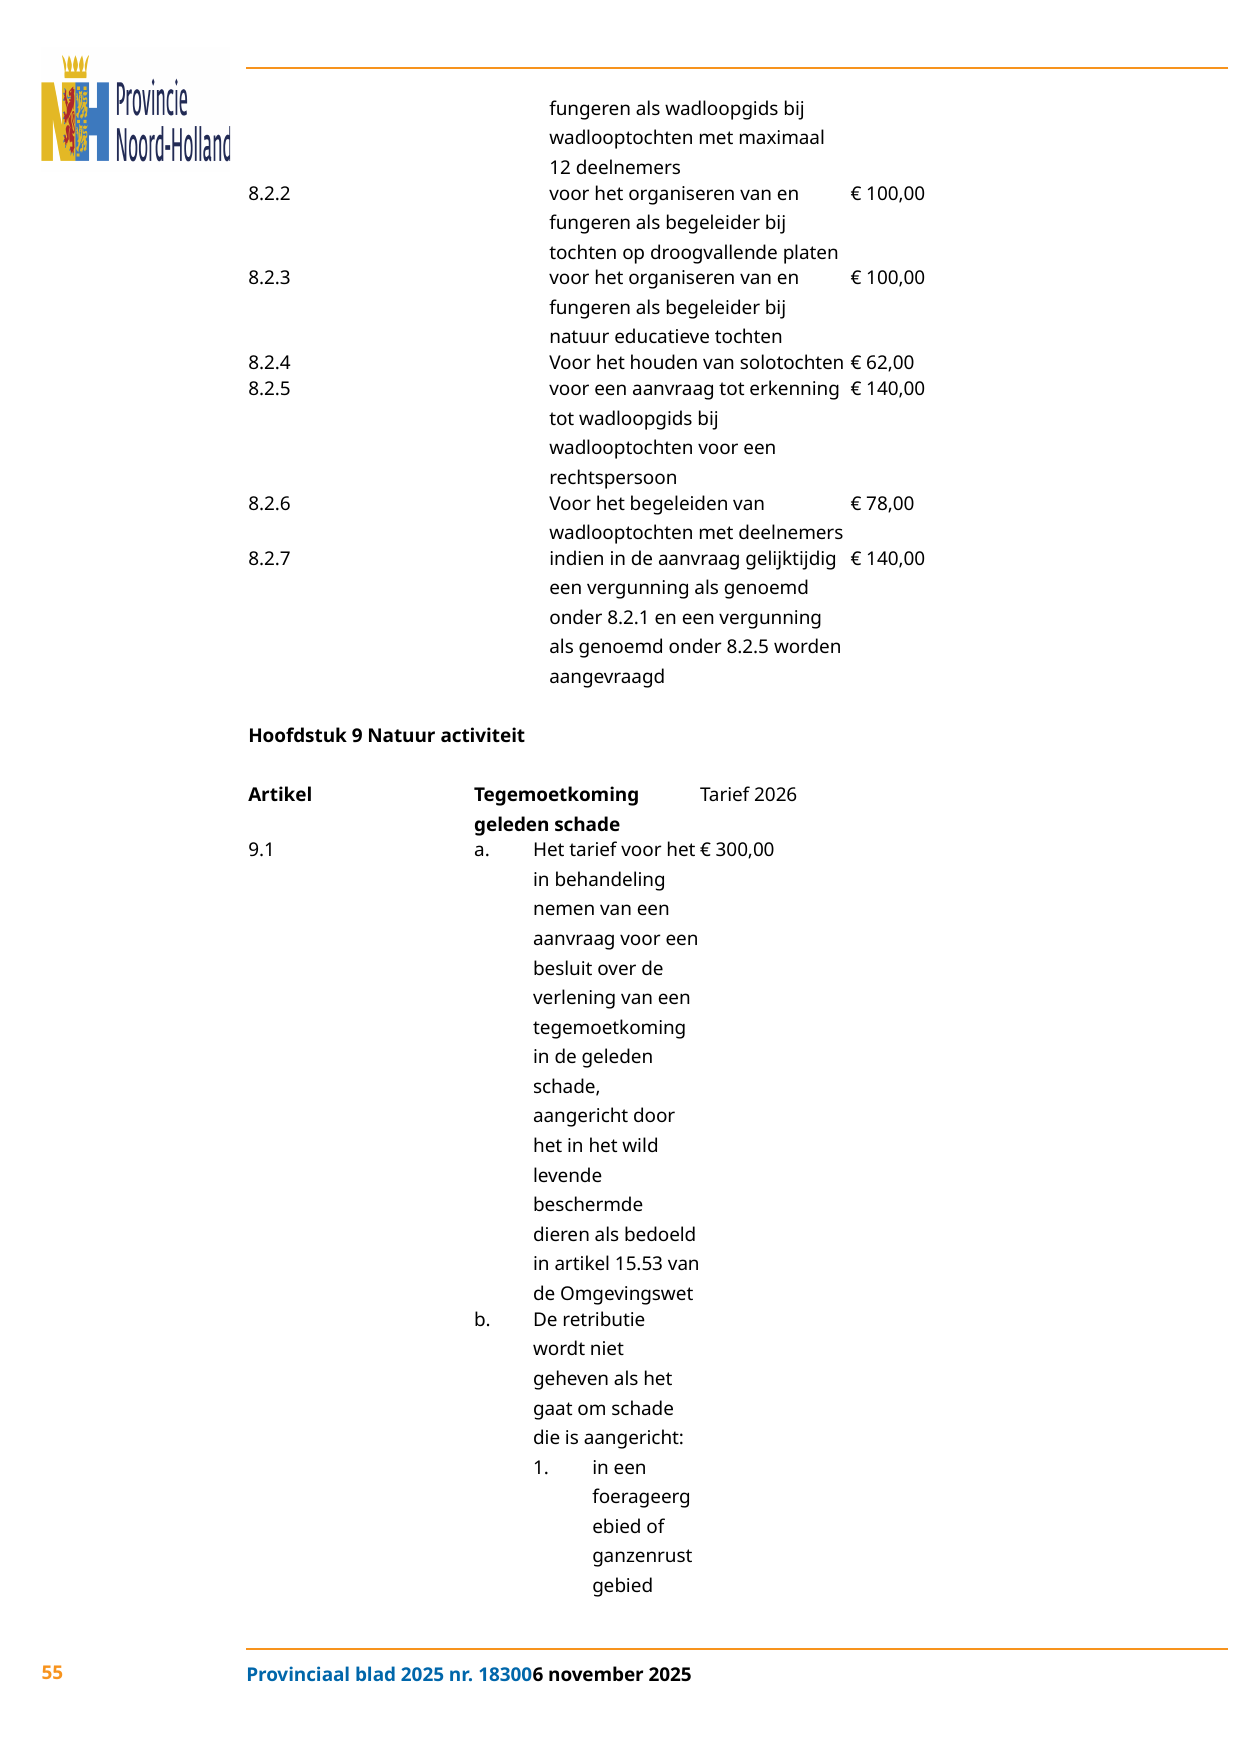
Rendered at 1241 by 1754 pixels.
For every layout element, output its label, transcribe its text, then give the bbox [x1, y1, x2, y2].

table_header Tegemoetkoming geleden schade [474, 781, 700, 836]
table_cell 8.2.3 [248, 265, 549, 349]
table_cell € 300,00 [700, 836, 1152, 1306]
table_cell € 140,00 [850, 545, 1152, 689]
table_cell [850, 95, 1152, 180]
table_cell 9.1 [248, 836, 474, 1306]
table_cell De retributie wordt niet geheven als het gaat om schade die is aangericht: in een foerageergebied of ganzenrustgebied [474, 1306, 700, 1598]
table_cell € 78,00 [850, 490, 1152, 545]
table_cell € 100,00 [850, 265, 1152, 349]
table_cell 8.2.4 [248, 350, 549, 375]
table_cell [248, 95, 549, 180]
table_cell voor het organiseren van en fungeren als begeleider bij natuur educatieve tochten [549, 265, 850, 349]
table_cell 8.2.7 [248, 545, 549, 689]
table_cell € 62,00 [850, 350, 1152, 375]
table_cell [700, 1306, 1152, 1598]
table_header Artikel [248, 781, 474, 836]
table_cell Voor het begeleiden van wadlooptochten met deelnemers [549, 490, 850, 545]
text Hoofdstuk 9 Natuur activiteit [248, 722, 1152, 748]
table_cell voor een aanvraag tot erkenning tot wadloopgids bij wadlooptochten voor een rechtspersoon [549, 375, 850, 490]
table_cell voor het organiseren van en fungeren als begeleider bij tochten op droogvallende platen [549, 180, 850, 264]
table_cell 8.2.5 [248, 375, 549, 490]
table_cell € 140,00 [850, 375, 1152, 490]
table_cell Het tarief voor het in behandeling nemen van een aanvraag voor een besluit over de verlening van een tegemoetkoming in de geleden schade, aangericht door het in het wild levende beschermde dieren als bedoeld in artikel 15.53 van de Omgevingswet [474, 836, 700, 1306]
table_cell 8.2.2 [248, 180, 549, 264]
table_cell € 100,00 [850, 180, 1152, 264]
table_cell fungeren als wadloopgids bij wadlooptochten met maximaal 12 deelnemers [549, 95, 850, 180]
table_cell Voor het houden van solotochten [549, 350, 850, 375]
table_cell [248, 1306, 474, 1598]
table_cell 8.2.6 [248, 490, 549, 545]
table_cell indien in de aanvraag gelijktijdig een vergunning als genoemd onder 8.2.1 en een vergunning als genoemd onder 8.2.5 worden aangevraagd [549, 545, 850, 689]
picture [41, 47, 231, 172]
table_header Tarief 2026 [700, 781, 1152, 836]
